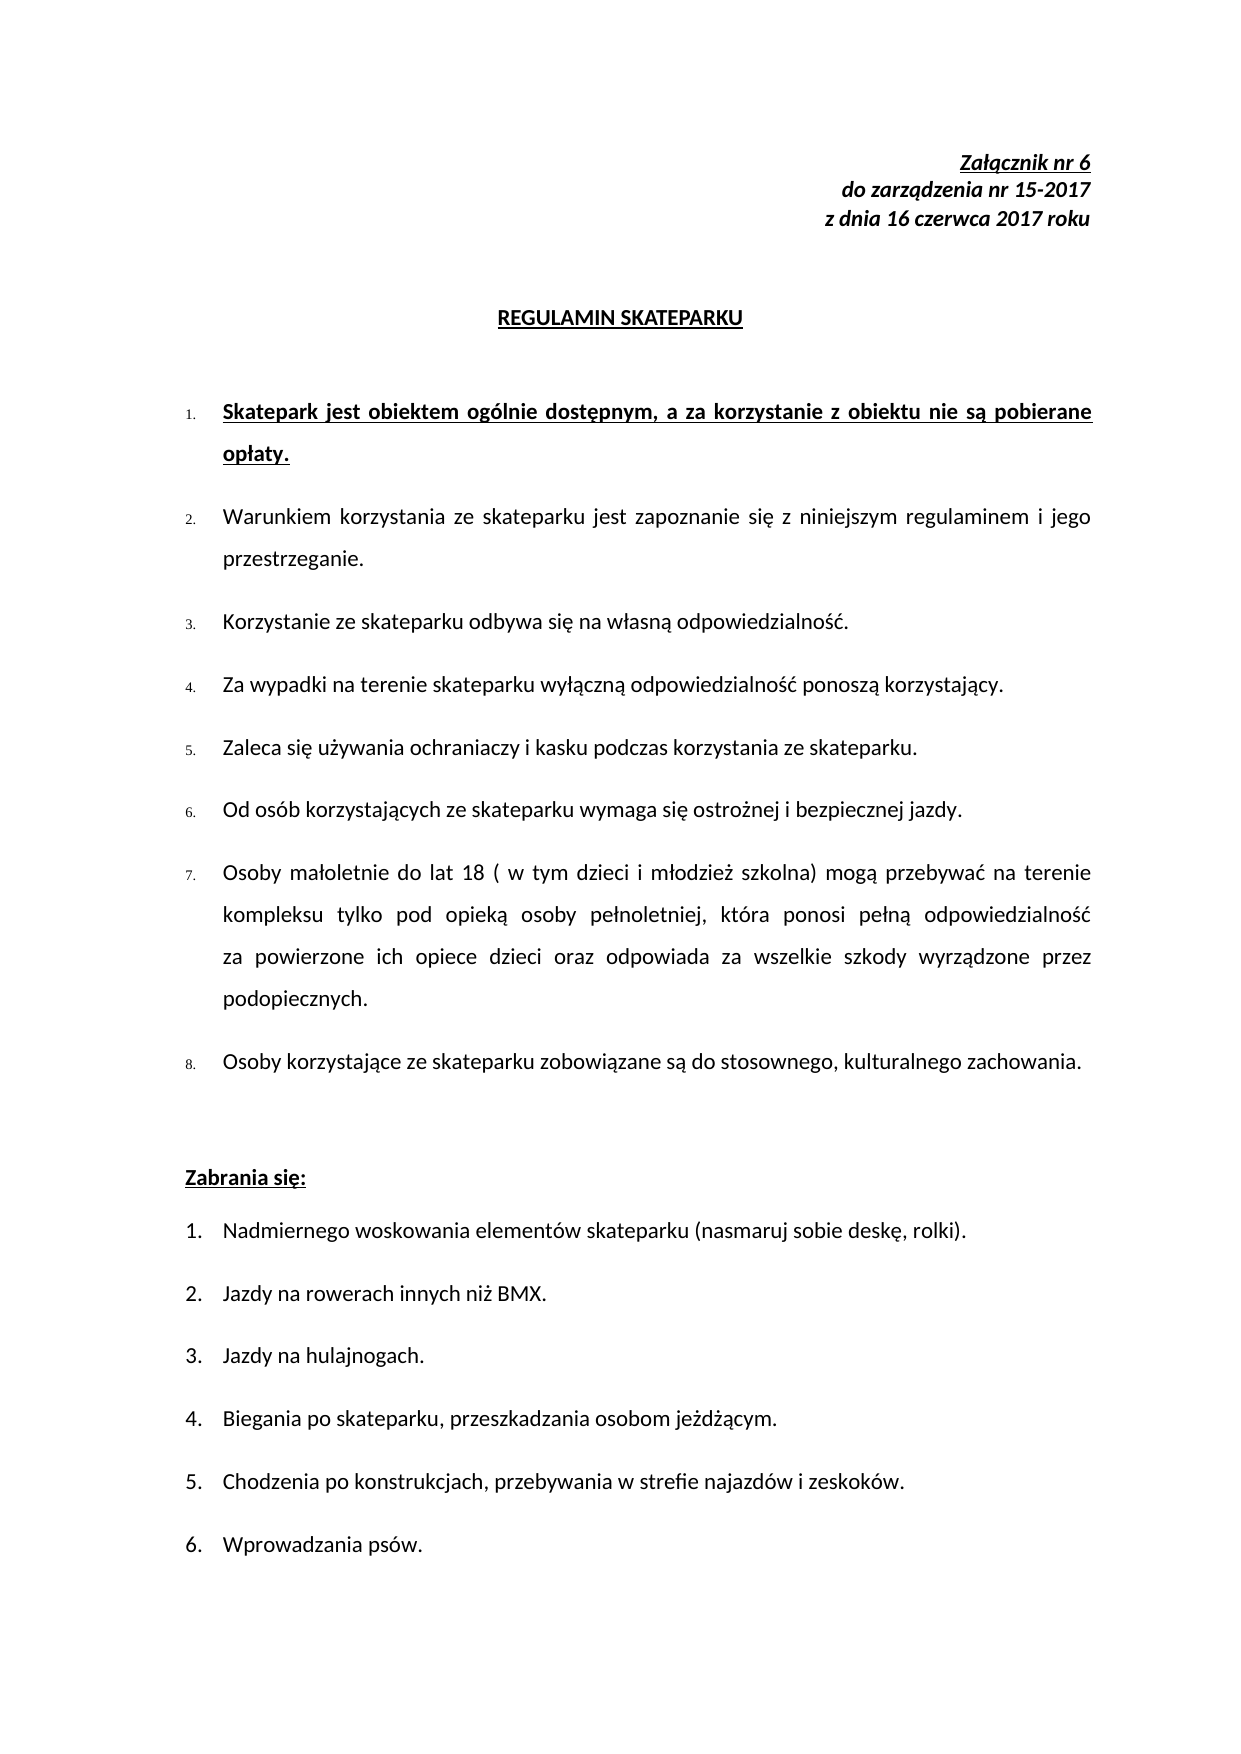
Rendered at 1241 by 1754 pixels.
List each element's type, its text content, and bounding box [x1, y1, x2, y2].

list Chodzenia po konstrukcjach, przebywania w strefie najazdów i zeskoków. [185, 1467, 1093, 1495]
list Jazdy na rowerach innych niż BMX. [185, 1279, 1093, 1307]
list Korzystanie ze skateparku odbywa się na własną odpowiedzialność. [185, 607, 1093, 635]
text z dnia 16 czerwca 2017 roku [148, 204, 1093, 232]
list Za wypadki na terenie skateparku wyłączną odpowiedzialność ponoszą korzystający. [185, 670, 1093, 698]
text REGULAMIN SKATEPARKU [148, 303, 1093, 331]
list Warunkiem korzystania ze skateparku jest zapoznanie się z niniejszym regulaminem i jego przestrzeganie. [185, 502, 1093, 572]
list Skatepark jest obiektem ogólnie dostępnym, a za korzystanie z obiektu nie są pobierane opłaty. [185, 397, 1093, 467]
list Nadmiernego woskowania elementów skateparku (nasmaruj sobie deskę, rolki). [185, 1216, 1093, 1244]
text Załącznik nr 6 do zarządzenia nr 15-2017 [148, 148, 1093, 204]
list Zaleca się używania ochraniaczy i kasku podczas korzystania ze skateparku. [185, 733, 1093, 761]
list Osoby korzystające ze skateparku zobowiązane są do stosownego, kulturalnego zachowania. [185, 1047, 1093, 1075]
list Biegania po skateparku, przeszkadzania osobom jeżdżącym. [185, 1404, 1093, 1432]
list Jazdy na hulajnogach. [185, 1342, 1093, 1369]
text Zabrania się: [185, 1163, 1093, 1191]
list Osoby małoletnie do lat 18 ( w tym dzieci i młodzież szkolna) mogą przebywać na terenie kompleksu tylko pod opieką osoby pełnoletniej, która ponosi pełną odpowiedzialność za powierzone ich opiece dzieci oraz odpowiada za wszelkie szkody wyrządzone przez podopiecznych. [185, 858, 1093, 1012]
list Wprowadzania psów. [185, 1530, 1093, 1558]
list Od osób korzystających ze skateparku wymaga się ostrożnej i bezpiecznej jazdy. [185, 796, 1093, 823]
